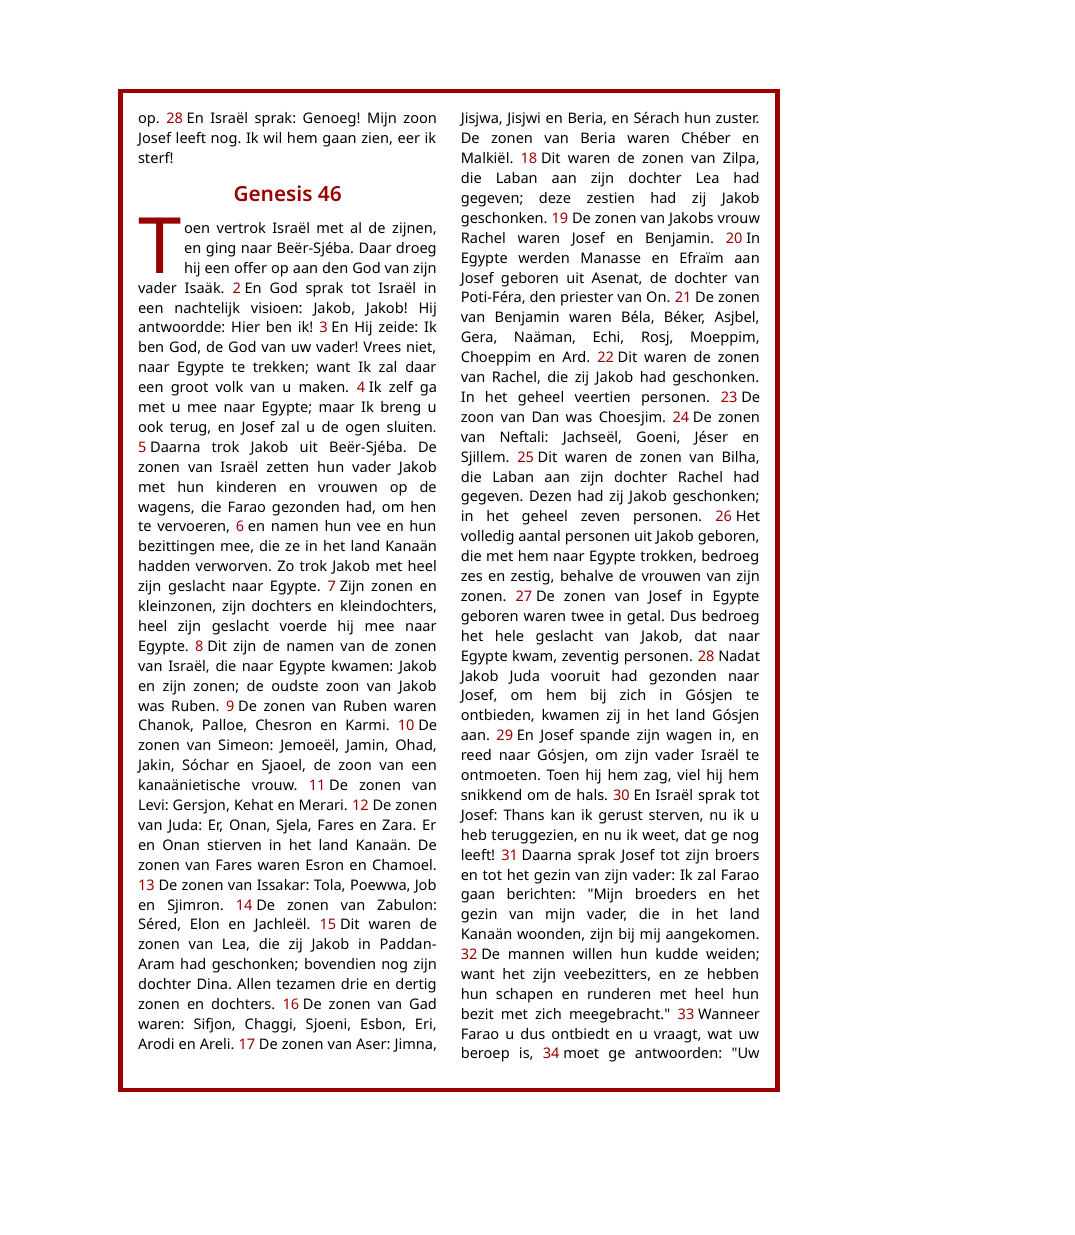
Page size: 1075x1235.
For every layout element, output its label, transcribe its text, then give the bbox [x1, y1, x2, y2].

text Toen vertrok Israël met al de zijnen, en ging naar Beër-Sjéba. Daar droeg hij een offer op aan den God van zijn vader Isaäk. 2 En God sprak tot Israël in een nachtelijk visioen: Jakob, Jakob! Hij antwoordde: Hier ben ik! 3 En Hij zeide: Ik ben God, de God van uw vader! Vrees niet, naar Egypte te trekken; want Ik zal daar een groot volk van u maken. 4 Ik zelf ga met u mee naar Egypte; maar Ik breng u ook terug, en Josef zal u de ogen sluiten. 5 Daarna trok Jakob uit Beër-Sjéba. De zonen van Israël zetten hun vader Jakob met hun kinderen en vrouwen op de wagens, die Farao gezonden had, om hen te vervoeren, 6 en namen hun vee en hun bezittingen mee, die ze in het land Kanaän hadden verworven. Zo trok Jakob met heel zijn geslacht naar Egypte. 7 Zijn zonen en kleinzonen, zijn dochters en kleindochters, heel zijn geslacht voerde hij mee naar Egypte. 8 Dit zijn de namen van de zonen van Israël, die naar Egypte kwamen: Jakob en zijn zonen; de oudste zoon van Jakob was Ruben. 9 De zonen van Ruben waren Chanok, Palloe, Chesron en Karmi. 10 De zonen van Simeon: Jemoeël, Jamin, Ohad, Jakin, Sóchar en Sjaoel, de zoon van een kanaänietische vrouw. 11 De zonen van Levi: Gersjon, Kehat en Merari. 12 De zonen van Juda: Er, Onan, Sjela, Fares en Zara. Er en Onan stierven in het land Kanaän. De zonen van Fares waren Esron en Chamoel. 13 De zonen van Issakar: Tola, Poewwa, Job en Sjimron. 14 De zonen van Zabulon: Séred, Elon en Jachleël. 15 Dit waren de zonen van Lea, die zij Jakob in Paddan-Aram had geschonken; bovendien nog zijn dochter Dina. Allen tezamen drie en dertig zonen en dochters. 16 De zonen van Gad waren: Sifjon, Chaggi, Sjoeni, Esbon, Eri, Arodi en Areli. 17 De zonen van Aser: Jimna, [138, 218, 437, 1053]
text Jisjwa, Jisjwi en Beria, en Sérach hun zuster. De zonen van Beria waren Chéber en Malkiël. 18 Dit waren de zonen van Zilpa, die Laban aan zijn dochter Lea had gegeven; deze zestien had zij Jakob geschonken. 19 De zonen van Jakobs vrouw Rachel waren Josef en Benjamin. 20 In Egypte werden Manasse en Efraïm aan Josef geboren uit Asenat, de dochter van Poti-Féra, den priester van On. 21 De zonen van Benjamin waren Béla, Béker, Asjbel, Gera, Naäman, Echi, Rosj, Moeppim, Choeppim en Ard. 22 Dit waren de zonen van Rachel, die zij Jakob had geschonken. In het geheel veertien personen. 23 De zoon van Dan was Choesjim. 24 De zonen van Neftali: Jachseël, Goeni, Jéser en Sjillem. 25 Dit waren de zonen van Bilha, die Laban aan zijn dochter Rachel had gegeven. Dezen had zij Jakob geschonken; in het geheel zeven personen. 26 Het volledig aantal personen uit Jakob geboren, die met hem naar Egypte trokken, bedroeg zes en zestig, behalve de vrouwen van zijn zonen. 27 De zonen van Josef in Egypte geboren waren twee in getal. Dus bedroeg het hele geslacht van Jakob, dat naar Egypte kwam, zeventig personen. 28 Nadat Jakob Juda vooruit had gezonden naar Josef, om hem bij zich in Gósjen te ontbieden, kwamen zij in het land Gósjen aan. 29 En Josef spande zijn wagen in, en reed naar Gósjen, om zijn vader Israël te ontmoeten. Toen hij hem zag, viel hij hem snikkend om de hals. 30 En Israël sprak tot Josef: Thans kan ik gerust sterven, nu ik u heb teruggezien, en nu ik weet, dat ge nog leeft! 31 Daarna sprak Josef tot zijn broers en tot het gezin van zijn vader: Ik zal Farao gaan berichten: "Mijn broeders en het gezin van mijn vader, die in het land Kanaän woonden, zijn bij mij aangekomen. 32 De mannen willen hun kudde weiden; want het zijn veebezitters, en ze hebben hun schapen en runderen met heel hun bezit met zich meegebracht." 33 Wanneer Farao u dus ontbiedt en u vraagt, wat uw beroep is, 34 moet ge antwoorden: "Uw [461, 108, 760, 1063]
text op. 28 En Israël sprak: Genoeg! Mijn zoon Josef leeft nog. Ik wil hem gaan zien, eer ik sterf! [138, 108, 437, 168]
subtitle Genesis 46 [138, 179, 437, 207]
